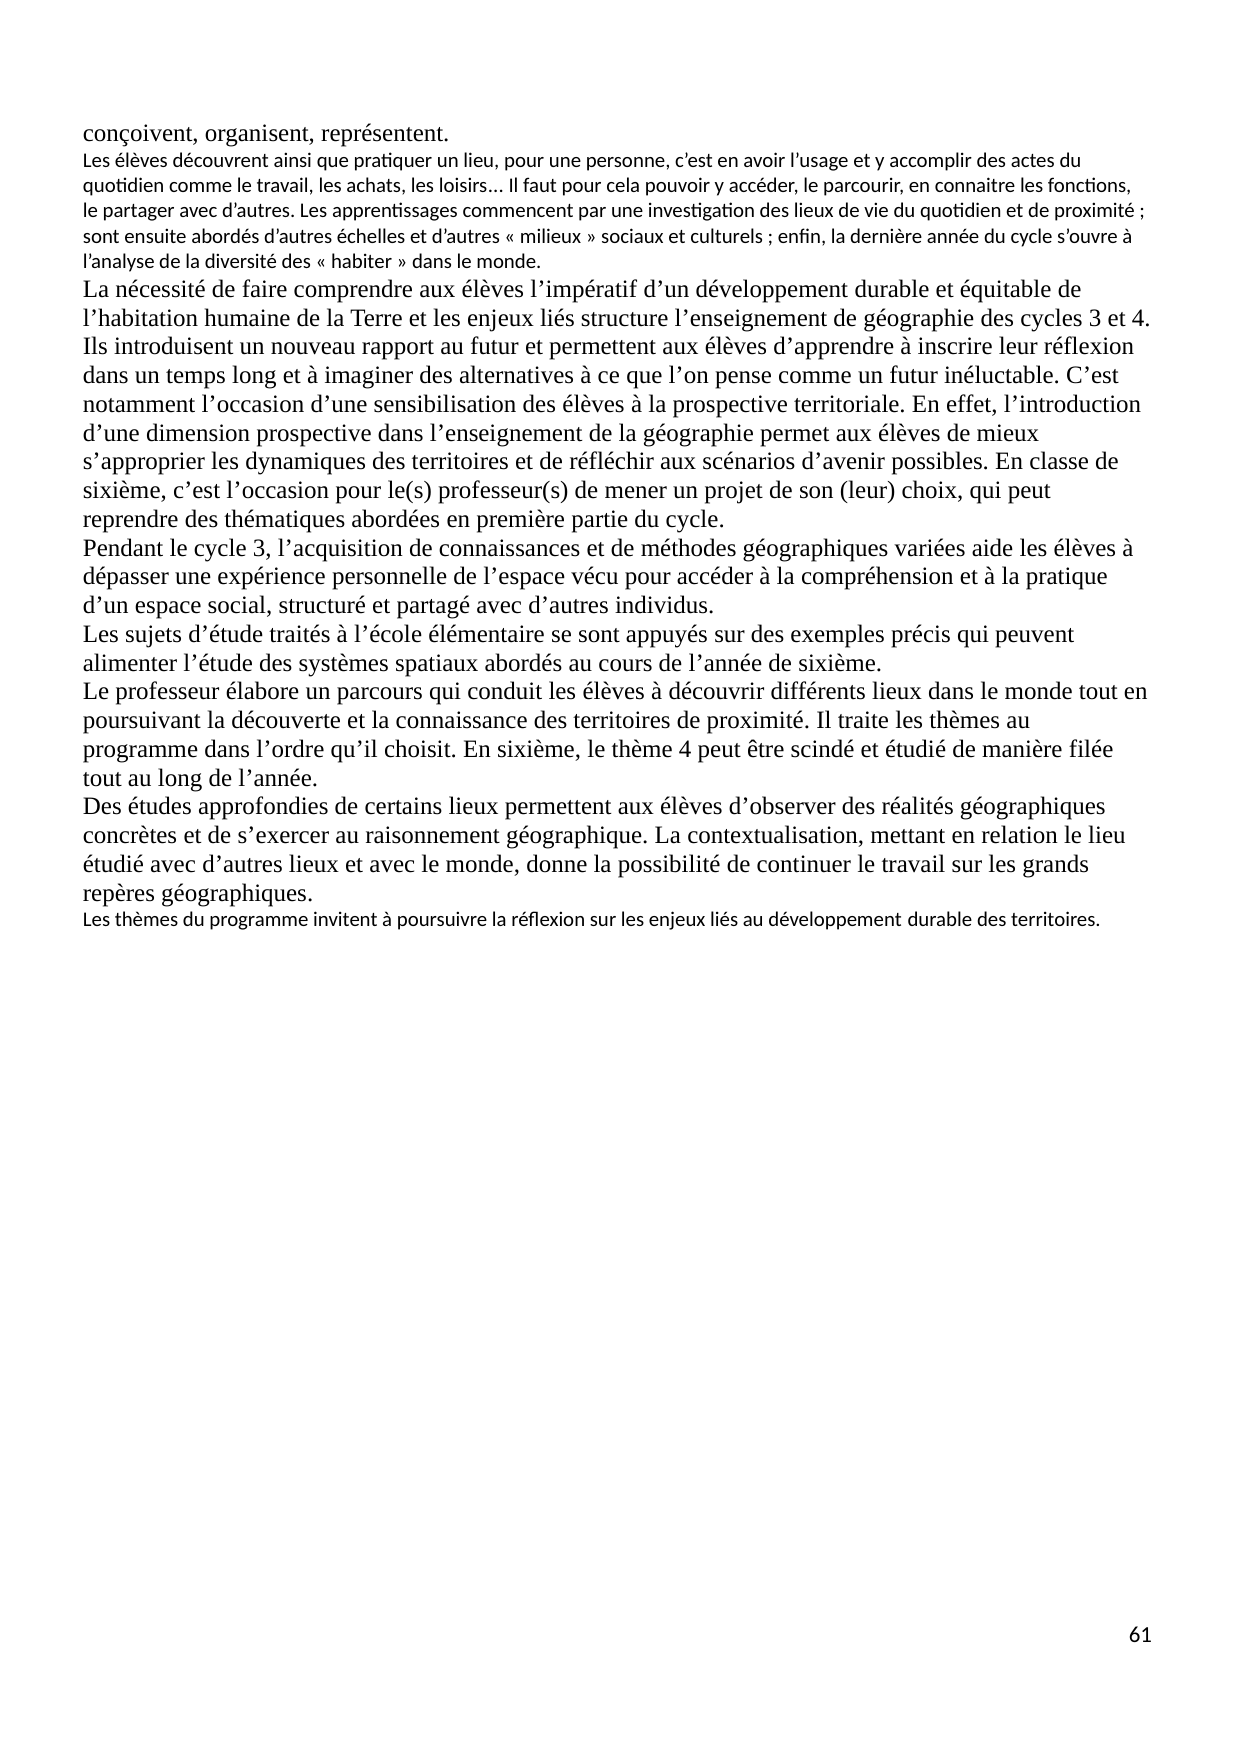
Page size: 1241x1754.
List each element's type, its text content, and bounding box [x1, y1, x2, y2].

text Pendant le cycle 3, l’acquisition de connaissances et de méthodes géographiques variées aide les élèves à dépasser une expérience personnelle de l’espace vécu pour accéder à la compréhension et à la pratique d’un espace social, structuré et partagé avec d’autres individus. [83, 533, 1152, 619]
text Les thèmes du programme invitent à poursuivre la réflexion sur les enjeux liés au développement durable des territoires. [83, 906, 1152, 932]
text conçoivent, organisent, représentent. [83, 118, 1152, 147]
text Des études approfondies de certains lieux permettent aux élèves d’observer des réalités géographiques concrètes et de s’exercer au raisonnement géographique. La contextualisation, mettant en relation le lieu étudié avec d’autres lieux et avec le monde, donne la possibilité de continuer le travail sur les grands repères géographiques. [83, 791, 1152, 906]
text Les sujets d’étude traités à l’école élémentaire se sont appuyés sur des exemples précis qui peuvent alimenter l’étude des systèmes spatiaux abordés au cours de l’année de sixième. [83, 619, 1152, 676]
text La nécessité de faire comprendre aux élèves l’impératif d’un développement durable et équitable de l’habitation humaine de la Terre et les enjeux liés structure l’enseignement de géographie des cycles 3 et 4. Ils introduisent un nouveau rapport au futur et permettent aux élèves d’apprendre à inscrire leur réflexion dans un temps long et à imaginer des alternatives à ce que l’on pense comme un futur inéluctable. C’est notamment l’occasion d’une sensibilisation des élèves à la prospective territoriale. En effet, l’introduction d’une dimension prospective dans l’enseignement de la géographie permet aux élèves de mieux s’approprier les dynamiques des territoires et de réfléchir aux scénarios d’avenir possibles. En classe de sixième, c’est l’occasion pour le(s) professeur(s) de mener un projet de son (leur) choix, qui peut reprendre des thématiques abordées en première partie du cycle. [83, 274, 1152, 533]
text Les élèves découvrent ainsi que pratiquer un lieu, pour une personne, c’est en avoir l’usage et y accomplir des actes du quotidien comme le travail, les achats, les loisirs... Il faut pour cela pouvoir y accéder, le parcourir, en connaitre les fonctions, le partager avec d’autres. Les apprentissages commencent par une investigation des lieux de vie du quotidien et de proximité ; sont ensuite abordés d’autres échelles et d’autres « milieux » sociaux et culturels ; enfin, la dernière année du cycle s’ouvre à l’analyse de la diversité des « habiter » dans le monde. [83, 147, 1152, 274]
text Le professeur élabore un parcours qui conduit les élèves à découvrir différents lieux dans le monde tout en poursuivant la découverte et la connaissance des territoires de proximité. Il traite les thèmes au programme dans l’ordre qu’il choisit. En sixième, le thème 4 peut être scindé et étudié de manière filée tout au long de l’année. [83, 676, 1152, 791]
